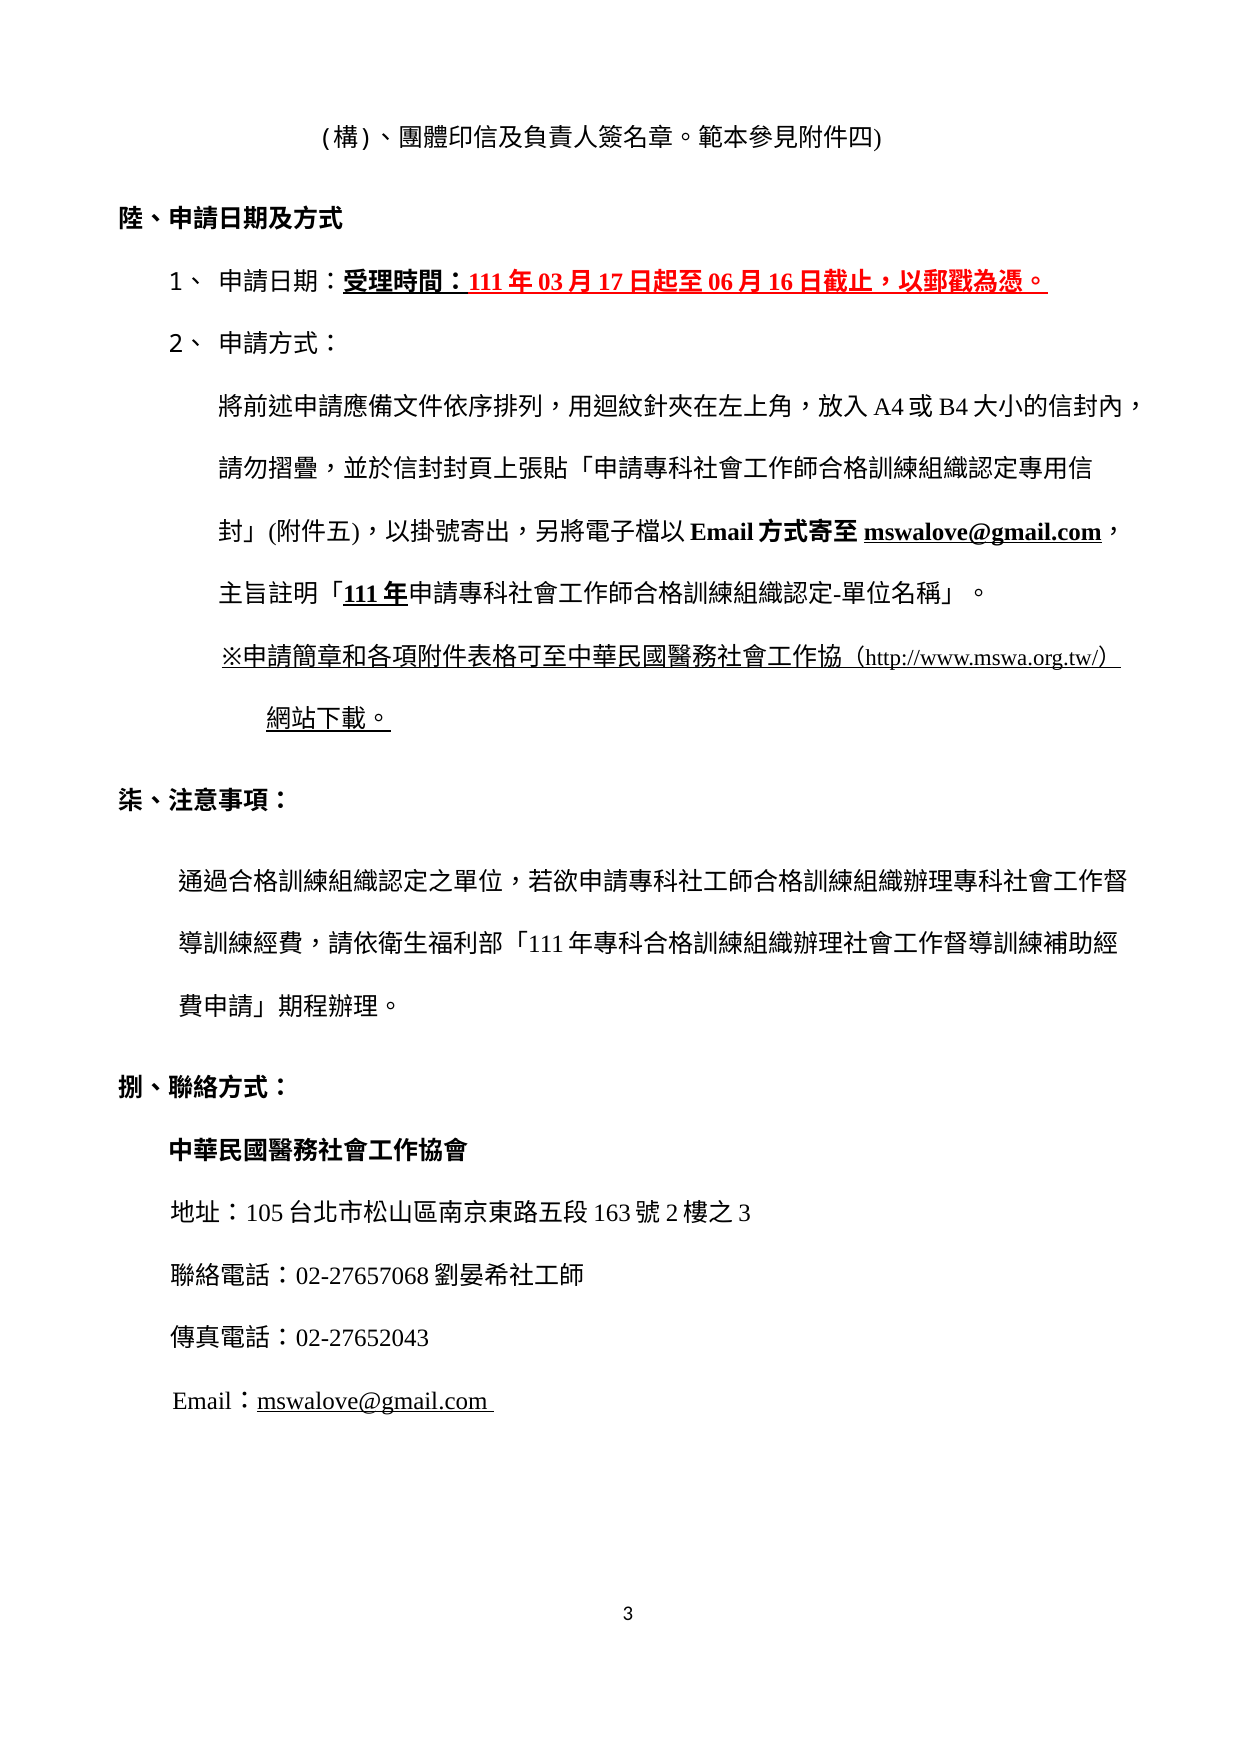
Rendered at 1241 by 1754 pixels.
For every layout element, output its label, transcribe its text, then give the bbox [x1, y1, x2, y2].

list 申請日期及方式 [118, 175, 1137, 238]
text 聯絡電話：02-27657068劉晏希社工師 [168, 1232, 1137, 1294]
text 將前述申請應備文件依序排列，用迴紋針夾在左上角，放入A4或B4大小的信封內，請勿摺疊，並於信封封頁上張貼「申請專科社會工作師合格訓練組織認定專用信封」(附件五)，以掛號寄出，另將電子檔以Email方式寄至mswalove@gmail.com，主旨註明「111年申請專科社會工作師合格訓練組織認定-單位名稱」。 [218, 363, 1137, 613]
text 傳真電話：02-27652043 [168, 1294, 1137, 1357]
list 聯絡方式： [118, 1044, 1137, 1107]
text 通過合格訓練組織認定之單位，若欲申請專科社工師合格訓練組織辦理專科社會工作督導訓練經費，請依衛生福利部「111年專科合格訓練組織辦理社會工作督導訓練補助經費申請」期程辦理。 [178, 838, 1137, 1025]
list 申請日期：受理時間：111年03月17日起至06月16日截止，以郵戳為憑。 [168, 238, 1137, 300]
list (構)、團體印信及負責人簽名章。範本參見附件四) [268, 94, 1137, 157]
text Email：mswalove@gmail.com [168, 1357, 1137, 1419]
text ※申請簡章和各項附件表格可至中華民國醫務社會工作協（http://www.mswa.org.tw/）網站下載。 [222, 613, 1137, 738]
list 申請方式： [168, 300, 1137, 363]
text 地址：105台北市松山區南京東路五段163號2樓之3 [168, 1169, 1137, 1232]
list 注意事項： [118, 757, 1137, 819]
text 中華民國醫務社會工作協會 [168, 1107, 1137, 1169]
